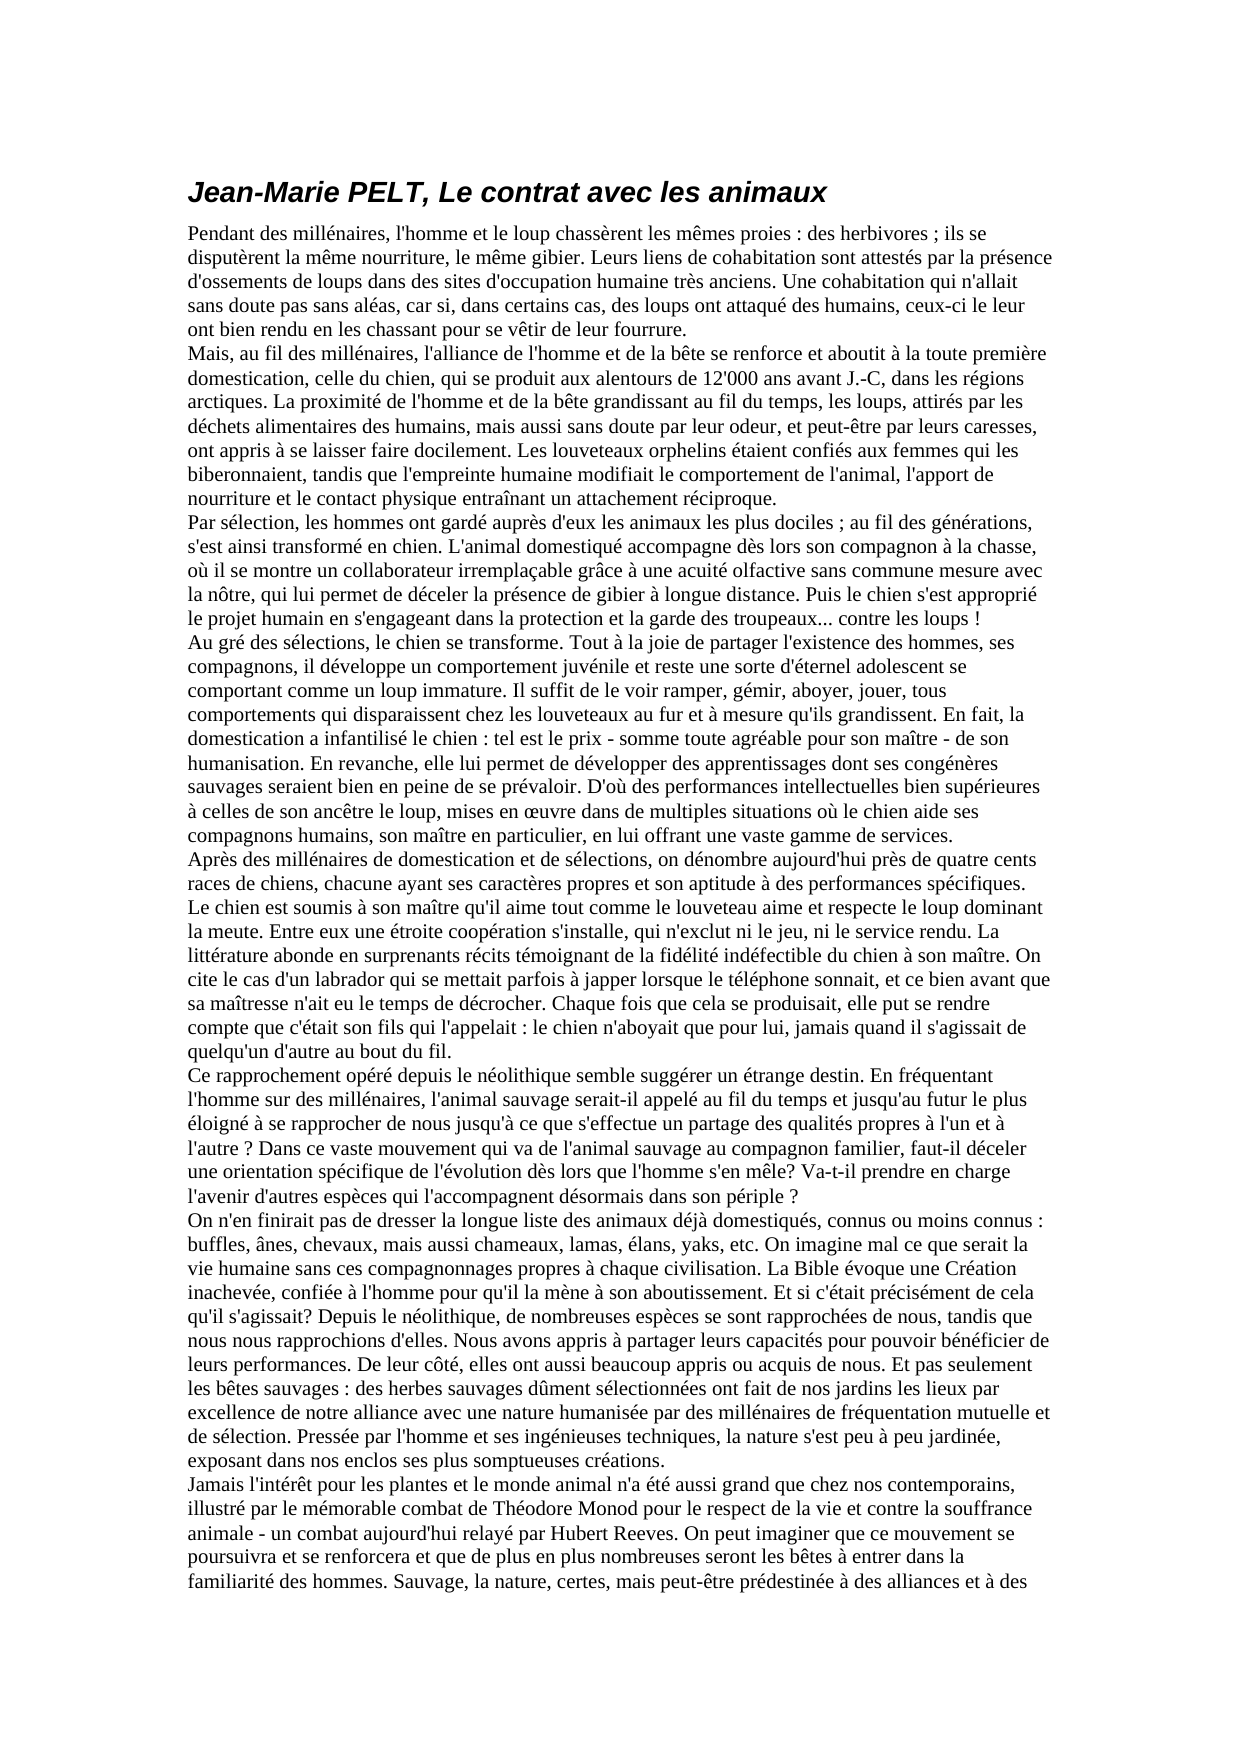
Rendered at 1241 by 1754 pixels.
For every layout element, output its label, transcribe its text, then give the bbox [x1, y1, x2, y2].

text Jamais l'intérêt pour les plantes et le monde animal n'a été aussi grand que chez nos contemporains, illustré par le mémorable combat de Théodore Monod pour le respect de la vie et contre la souffrance animale - un combat aujourd'hui relayé par Hubert Reeves. On peut imaginer que ce mouvement se poursuivra et se renfor­cera et que de plus en plus nombreuses seront les bêtes à entrer dans la familiarité des hommes. Sauvage, la nature, certes, mais peut-être prédestinée à des alliances et à des [187, 1472, 1053, 1593]
text Pendant des millénaires, l'homme et le loup chassè­rent les mêmes proies : des herbivores ; ils se disputèrent la même nourriture, le même gibier. Leurs liens de coha­bitation sont attestés par la présence d'ossements de loups dans des sites d'occupation humaine très anciens. Une cohabitation qui n'allait sans doute pas sans aléas, car si, dans certains cas, des loups ont attaqué des humains, ceux-ci le leur ont bien rendu en les chassant pour se vêtir de leur fourrure. [187, 221, 1053, 341]
text Mais, au fil des millénaires, l'alliance de l'homme et de la bête se renforce et aboutit à la toute première domestication, celle du chien, qui se produit aux alen­tours de 12'000 ans avant J.-C, dans les régions arctiques. La proximité de l'homme et de la bête grandissant au fil du temps, les loups, attirés par les déchets alimentaires des humains, mais aussi sans doute par leur odeur, et peut-être par leurs caresses, ont appris à se laisser faire docilement. Les louveteaux orphelins étaient confiés aux femmes qui les biberonnaient, tandis que l'empreinte humaine modifiait le comportement de l'animal, l'apport de nourriture et le contact physique entraînant un atta­chement réciproque. [187, 341, 1053, 510]
subtitle Jean-Marie PELT, Le contrat avec les animaux [187, 175, 1053, 208]
text Ce rapprochement opéré depuis le néolithique semble suggérer un étrange destin. En fréquentant l'homme sur des millénaires, l'animal sauvage serait-il appelé au fil du temps et jusqu'au futur le plus éloigné à se rapprocher de nous jusqu'à ce que s'effectue un partage des qualités propres à l'un et à l'autre ? Dans ce vaste mouvement qui va de l'animal sauvage au compagnon familier, faut-il déceler une orientation spécifique de l'évolution dès lors que l'homme s'en mêle? Va-t-il prendre en charge l'ave­nir d'autres espèces qui l'accompagnent désormais dans son périple ? [187, 1063, 1053, 1208]
text Au gré des sélections, le chien se transforme. Tout à la joie de partager l'existence des hommes, ses compa­gnons, il développe un comportement juvénile et reste une sorte d'éternel adolescent se comportant comme un loup immature. Il suffit de le voir ramper, gémir, aboyer, jouer, tous comportements qui disparaissent chez les louveteaux au fur et à mesure qu'ils grandissent. En fait, la domestication a infantilisé le chien : tel est le prix - somme toute agréable pour son maître - de son huma­nisation. En revanche, elle lui permet de développer des apprentissages dont ses congénères sauvages seraient bien en peine de se prévaloir. D'où des performances intellectuelles bien supérieures à celles de son ancêtre le loup, mises en œuvre dans de multiples situations où le chien aide ses compagnons humains, son maître en par­ticulier, en lui offrant une vaste gamme de services. [187, 630, 1053, 847]
text Par sélection, les hommes ont gardé auprès d'eux les animaux les plus dociles ; au fil des générations, s'est ainsi transformé en chien. L'animal domestiqué accompagne dès lors son compagnon à la chasse, où il se montre un collaborateur irremplaçable grâce à une acuité olfactive sans commune mesure avec la nôtre, qui lui permet de déceler la présence de gibier à longue dis­tance. Puis le chien s'est approprié le projet humain en s'engageant dans la protection et la garde des trou­peaux... contre les loups ! [187, 510, 1053, 630]
text Après des millénaires de domestication et de sélec­tions, on dénombre aujourd'hui près de quatre cents races de chiens, chacune ayant ses caractères propres et son aptitude à des performances spécifiques. Le chien est soumis à son maître qu'il aime tout comme le lou­veteau aime et respecte le loup dominant la meute. Entre eux une étroite coopération s'installe, qui n'exclut ni le jeu, ni le service rendu. La littérature abonde en surpre­nants récits témoignant de la fidélité indéfectible du chien à son maître. On cite le cas d'un labrador qui se mettait parfois à japper lorsque le téléphone sonnait, et ce bien avant que sa maîtresse n'ait eu le temps de décro­cher. Chaque fois que cela se produisait, elle put se rendre compte que c'était son fils qui l'appelait : le chien n'aboyait que pour lui, jamais quand il s'agissait de quelqu'un d'autre au bout du fil. [187, 847, 1053, 1063]
text On n'en finirait pas de dresser la longue liste des animaux déjà domestiqués, connus ou moins connus : buffles, ânes, chevaux, mais aussi chameaux, lamas, élans, yaks, etc. On imagine mal ce que serait la vie humaine sans ces compagnonnages propres à chaque civilisation. La Bible évoque une Création inachevée, confiée à l'homme pour qu'il la mène à son aboutisse­ment. Et si c'était précisément de cela qu'il s'agissait? Depuis le néolithique, de nombreuses espèces se sont rapprochées de nous, tandis que nous nous rappro­chions d'elles. Nous avons appris à partager leurs capa­cités pour pouvoir bénéficier de leurs performances. De leur côté, elles ont aussi beaucoup appris ou acquis de nous. Et pas seulement les bêtes sauvages : des herbes sauvages dûment sélectionnées ont fait de nos jardins les lieux par excellence de notre alliance avec une nature humanisée par des millénaires de fréquentation mutuelle et de sélection. Pressée par l'homme et ses ingénieuses techniques, la nature s'est peu à peu jardinée, exposant dans nos enclos ses plus somptueuses créations. [187, 1208, 1053, 1472]
